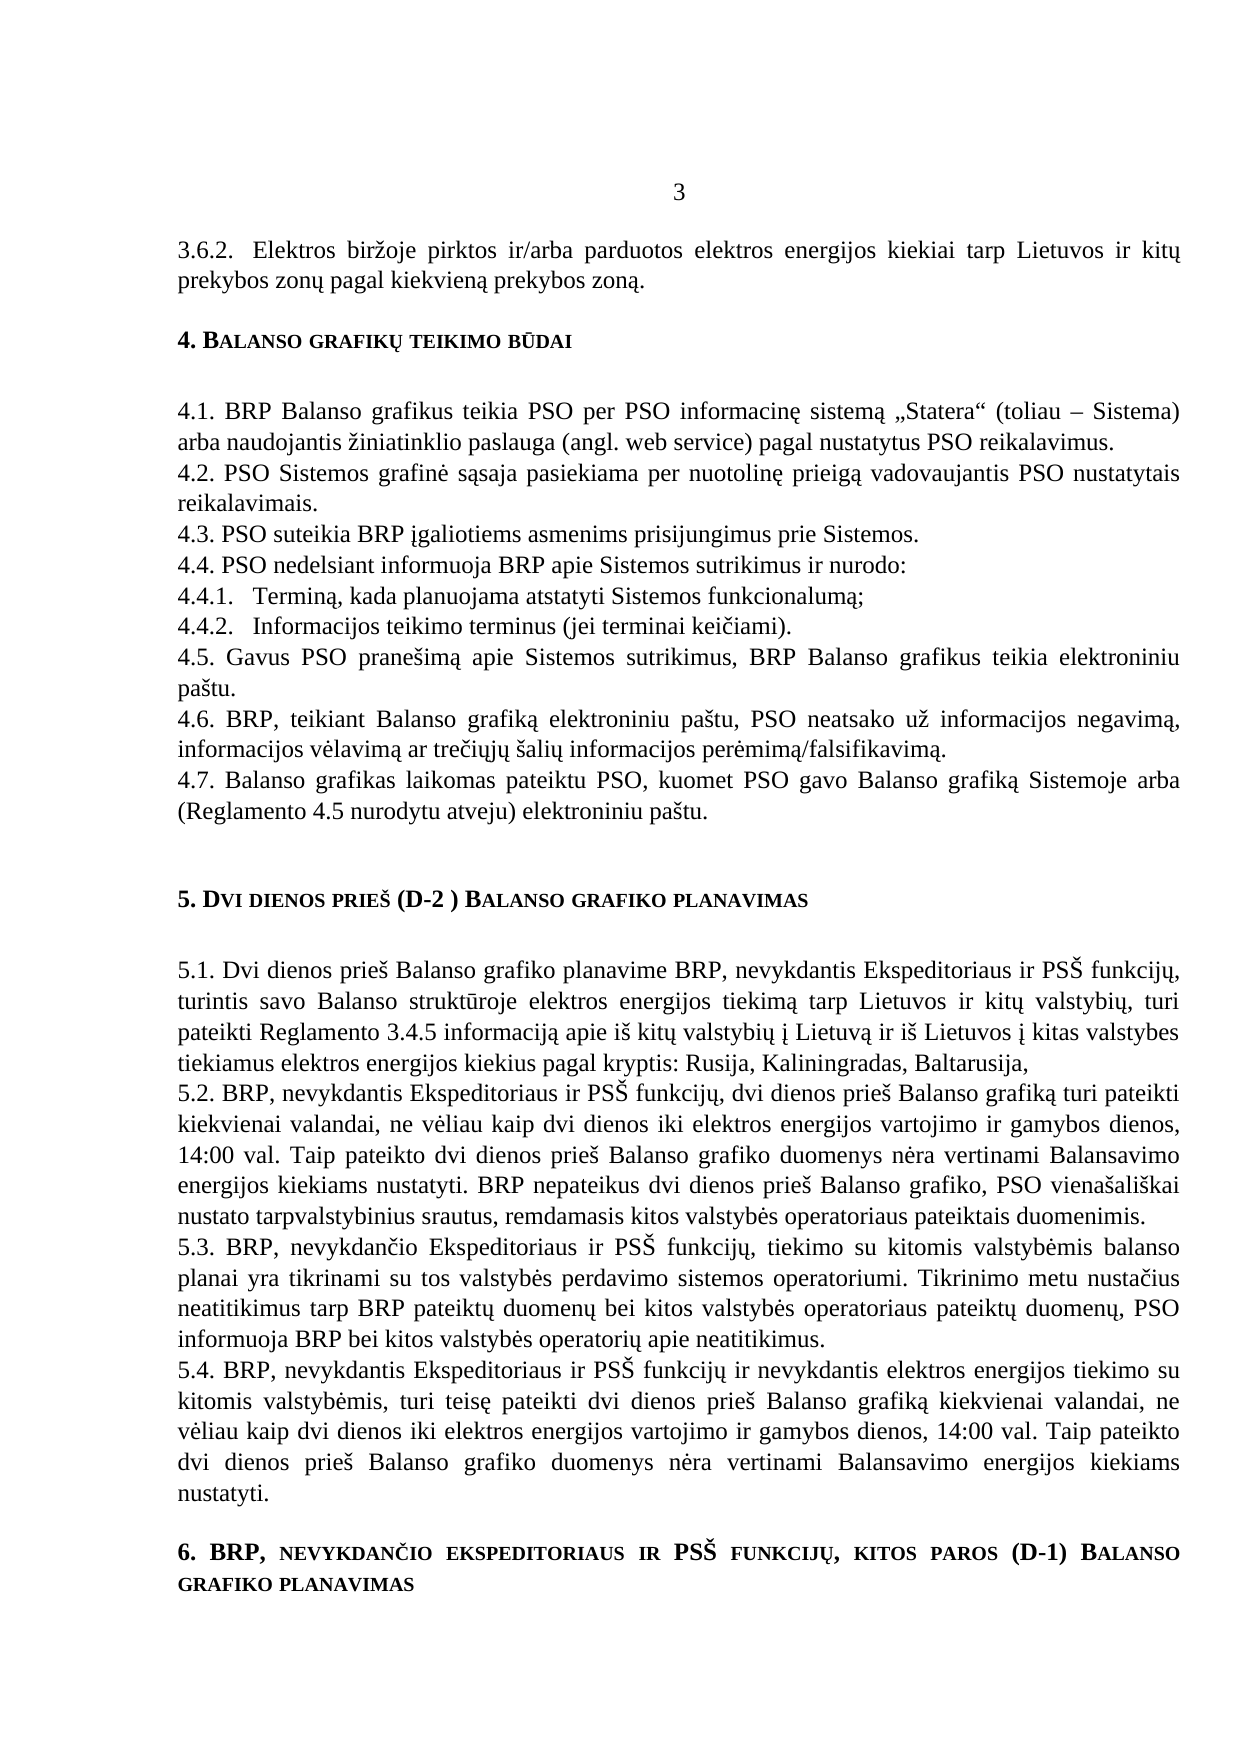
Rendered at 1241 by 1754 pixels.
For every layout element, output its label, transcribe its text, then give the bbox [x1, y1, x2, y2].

text 4.4.2. Informacijos teikimo terminus (jei terminai keičiami). [177, 611, 1181, 640]
text 5.4. BRP, nevykdantis Ekspeditoriaus ir PSŠ funkcijų ir nevykdantis elektros energijos tiekimo su kitomis valstybėmis, turi teisę pateikti dvi dienos prieš Balanso grafiką kiekvienai valandai, ne vėliau kaip dvi dienos iki elektros energijos vartojimo ir gamybos dienos, 14:00 val. Taip pateikto dvi dienos prieš Balanso grafiko duomenys nėra vertinami Balansavimo energijos kiekiams nustatyti. [177, 1355, 1181, 1507]
text 4.6. BRP, teikiant Balanso grafiką elektroniniu paštu, PSO neatsako už informacijos negavimą, informacijos vėlavimą ar trečiųjų šalių informacijos perėmimą/falsifikavimą. [177, 704, 1181, 763]
text 4.4. PSO nedelsiant informuoja BRP apie Sistemos sutrikimus ir nurodo: [177, 550, 1181, 579]
text 4.4.1. Terminą, kada planuojama atstatyti Sistemos funkcionalumą; [177, 581, 1181, 609]
text 3.6.2. Elektros biržoje pirktos ir/arba parduotos elektros energijos kiekiai tarp Lietuvos ir kitų prekybos zonų pagal kiekvieną prekybos zoną. [177, 235, 1181, 294]
text 5.1. Dvi dienos prieš Balanso grafiko planavime BRP, nevykdantis Ekspeditoriaus ir PSŠ funkcijų, turintis savo Balanso struktūroje elektros energijos tiekimą tarp Lietuvos ir kitų valstybių, turi pateikti Reglamento 3.4.5 informaciją apie iš kitų valstybių į Lietuvą ir iš Lietuvos į kitas valstybes tiekiamus elektros energijos kiekius pagal kryptis: Rusija, Kaliningradas, Baltarusija, [177, 956, 1181, 1076]
text 4.1. BRP Balanso grafikus teikia PSO per PSO informacinę sistemą „Statera“ (toliau – Sistema) arba naudojantis žiniatinklio paslauga (angl. web service) pagal nustatytus PSO reikalavimus. [177, 396, 1181, 456]
text 4.7. Balanso grafikas laikomas pateiktu PSO, kuomet PSO gavo Balanso grafiką Sistemoje arba (Reglamento 4.5 nurodytu atveju) elektroniniu paštu. [177, 765, 1181, 824]
text 4.3. PSO suteikia BRP įgaliotiems asmenims prisijungimus prie Sistemos. [177, 519, 1181, 548]
text 4.2. PSO Sistemos grafinė sąsaja pasiekiama per nuotolinę prieigą vadovaujantis PSO nustatytais reikalavimais. [177, 458, 1181, 517]
text 5.3. BRP, nevykdančio Ekspeditoriaus ir PSŠ funkcijų, tiekimo su kitomis valstybėmis balanso planai yra tikrinami su tos valstybės perdavimo sistemos operatoriumi. Tikrinimo metu nustačius neatitikimus tarp BRP pateiktų duomenų bei kitos valstybės operatoriaus pateiktų duomenų, PSO informuoja BRP bei kitos valstybės operatorių apie neatitikimus. [177, 1232, 1181, 1353]
text 5. Dvi dienos prieš (D-2 ) Balanso grafiko planavimas [177, 884, 1181, 913]
text 4.5. Gavus PSO pranešimą apie Sistemos sutrikimus, BRP Balanso grafikus teikia elektroniniu paštu. [177, 642, 1181, 702]
text 4. Balanso grafikų teikimo būdai [177, 325, 1181, 354]
text 5.2. BRP, nevykdantis Ekspeditoriaus ir PSŠ funkcijų, dvi dienos prieš Balanso grafiką turi pateikti kiekvienai valandai, ne vėliau kaip dvi dienos iki elektros energijos vartojimo ir gamybos dienos, 14:00 val. Taip pateikto dvi dienos prieš Balanso grafiko duomenys nėra vertinami Balansavimo energijos kiekiams nustatyti. BRP nepateikus dvi dienos prieš Balanso grafiko, PSO vienašališkai nustato tarpvalstybinius srautus, remdamasis kitos valstybės operatoriaus pateiktais duomenimis. [177, 1078, 1181, 1230]
text 6. BRP, nevykdančio ekspeditoriaus ir PSŠ funkcijų, kitos paros (D-1) Balanso grafiko planavimas [177, 1537, 1181, 1597]
